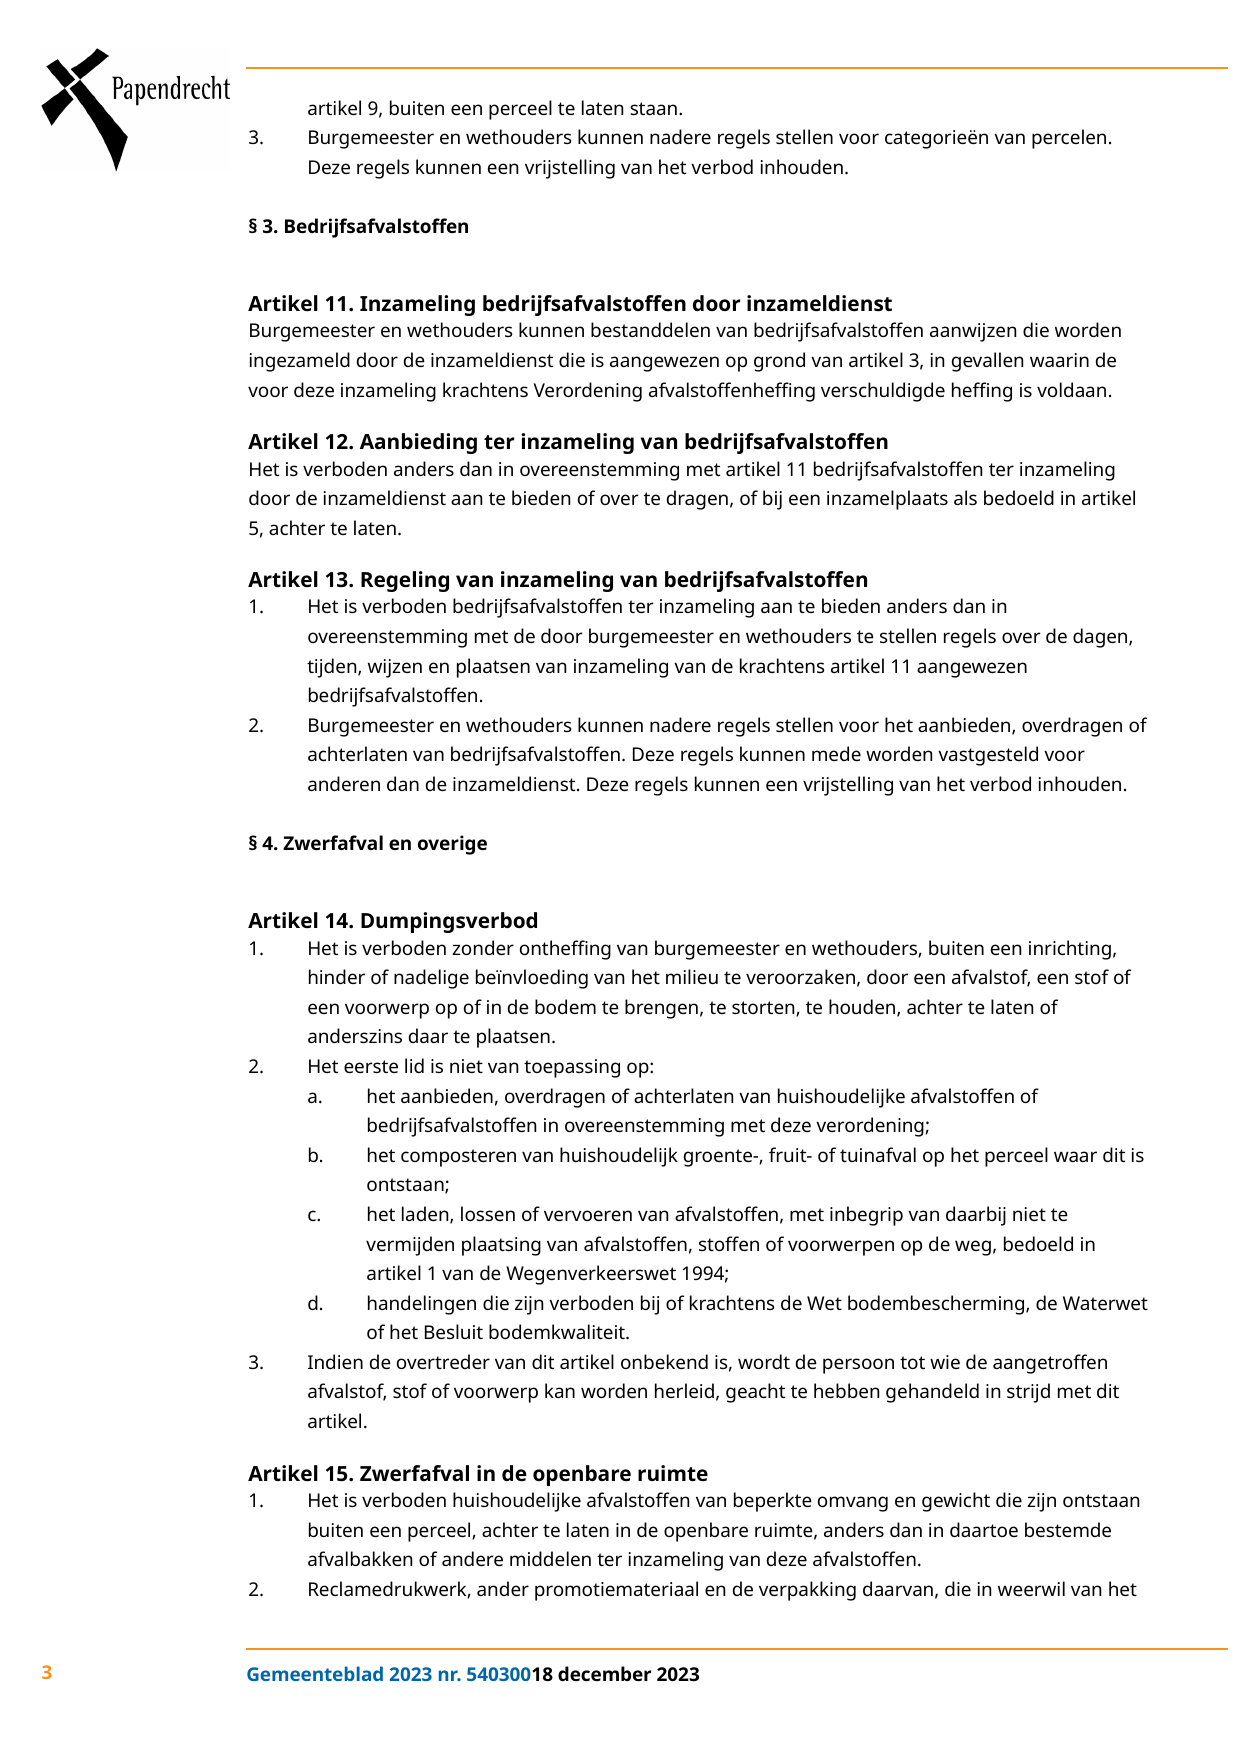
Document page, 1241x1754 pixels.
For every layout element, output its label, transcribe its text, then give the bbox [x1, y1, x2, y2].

text Artikel 13. Regeling van inzameling van bedrijfsafvalstoffen [248, 565, 1152, 594]
list het laden, lossen of vervoeren van afvalstoffen, met inbegrip van daarbij niet te vermijden plaatsing van afvalstoffen, stoffen of voorwerpen op de weg, bedoeld in artikel 1 van de Wegenverkeerswet 1994; [307, 1201, 1152, 1286]
list Burgemeester en wethouders kunnen nadere regels stellen voor categorieën van percelen. Deze regels kunnen een vrijstelling van het verbod inhouden. [248, 124, 1152, 180]
text Artikel 12. Aanbieding ter inzameling van bedrijfsafvalstoffen [248, 427, 1152, 456]
list Het is verboden bedrijfsafvalstoffen ter inzameling aan te bieden anders dan in overeenstemming met de door burgemeester en wethouders te stellen regels over de dagen, tijden, wijzen en plaatsen van inzameling van de krachtens artikel 11 aangewezen bedrijfsafvalstoffen. [248, 594, 1152, 708]
text Artikel 14. Dumpingsverbod [248, 907, 1152, 935]
list handelingen die zijn verboden bij of krachtens de Wet bodembescherming, de Waterwet of het Besluit bodemkwaliteit. [307, 1290, 1152, 1345]
text § 3. Bedrijfsafvalstoffen [248, 213, 1152, 239]
list artikel 9, buiten een perceel te laten staan. [248, 95, 1152, 121]
list het aanbieden, overdragen of achterlaten van huishoudelijke afvalstoffen of bedrijfsafvalstoffen in overeenstemming met deze verordening; [307, 1083, 1152, 1138]
text Artikel 11. Inzameling bedrijfsafvalstoffen door inzameldienst [248, 289, 1152, 318]
list Het is verboden zonder ontheffing van burgemeester en wethouders, buiten een inrichting, hinder of nadelige beïnvloeding van het milieu te veroorzaken, door een afvalstof, een stof of een voorwerp op of in de bodem te brengen, te storten, te houden, achter te laten of anderszins daar te plaatsen. [248, 935, 1152, 1049]
text § 4. Zwerfafval en overige [248, 830, 1152, 856]
list Het eerste lid is niet van toepassing op: [248, 1053, 1152, 1079]
list Reclamedrukwerk, ander promotiemateriaal en de verpakking daarvan, die in weerwil van het [248, 1576, 1152, 1602]
list Indien de overtreder van dit artikel onbekend is, wordt de persoon tot wie de aangetroffen afvalstof, stof of voorwerp kan worden herleid, geacht te hebben gehandeld in strijd met dit artikel. [248, 1349, 1152, 1434]
text Burgemeester en wethouders kunnen bestanddelen van bedrijfsafvalstoffen aanwijzen die worden ingezameld door de inzameldienst die is aangewezen op grond van artikel 3, in gevallen waarin de voor deze inzameling krachtens Verordening afvalstoffenheffing verschuldigde heffing is voldaan. [248, 318, 1152, 403]
list Het is verboden huishoudelijke afvalstoffen van beperkte omvang en gewicht die zijn ontstaan buiten een perceel, achter te laten in de openbare ruimte, anders dan in daartoe bestemde afvalbakken of andere middelen ter inzameling van deze afvalstoffen. [248, 1487, 1152, 1572]
text Het is verboden anders dan in overeenstemming met artikel 11 bedrijfsafvalstoffen ter inzameling door de inzameldienst aan te bieden of over te dragen, of bij een inzamelplaats als bedoeld in artikel 5, achter te laten. [248, 456, 1152, 541]
list het composteren van huishoudelijk groente-, fruit- of tuinafval op het perceel waar dit is ontstaan; [307, 1142, 1152, 1197]
picture [41, 47, 231, 172]
text Artikel 15. Zwerfafval in de openbare ruimte [248, 1459, 1152, 1487]
list Burgemeester en wethouders kunnen nadere regels stellen voor het aanbieden, overdragen of achterlaten van bedrijfsafvalstoffen. Deze regels kunnen mede worden vastgesteld voor anderen dan de inzameldienst. Deze regels kunnen een vrijstelling van het verbod inhouden. [248, 712, 1152, 797]
